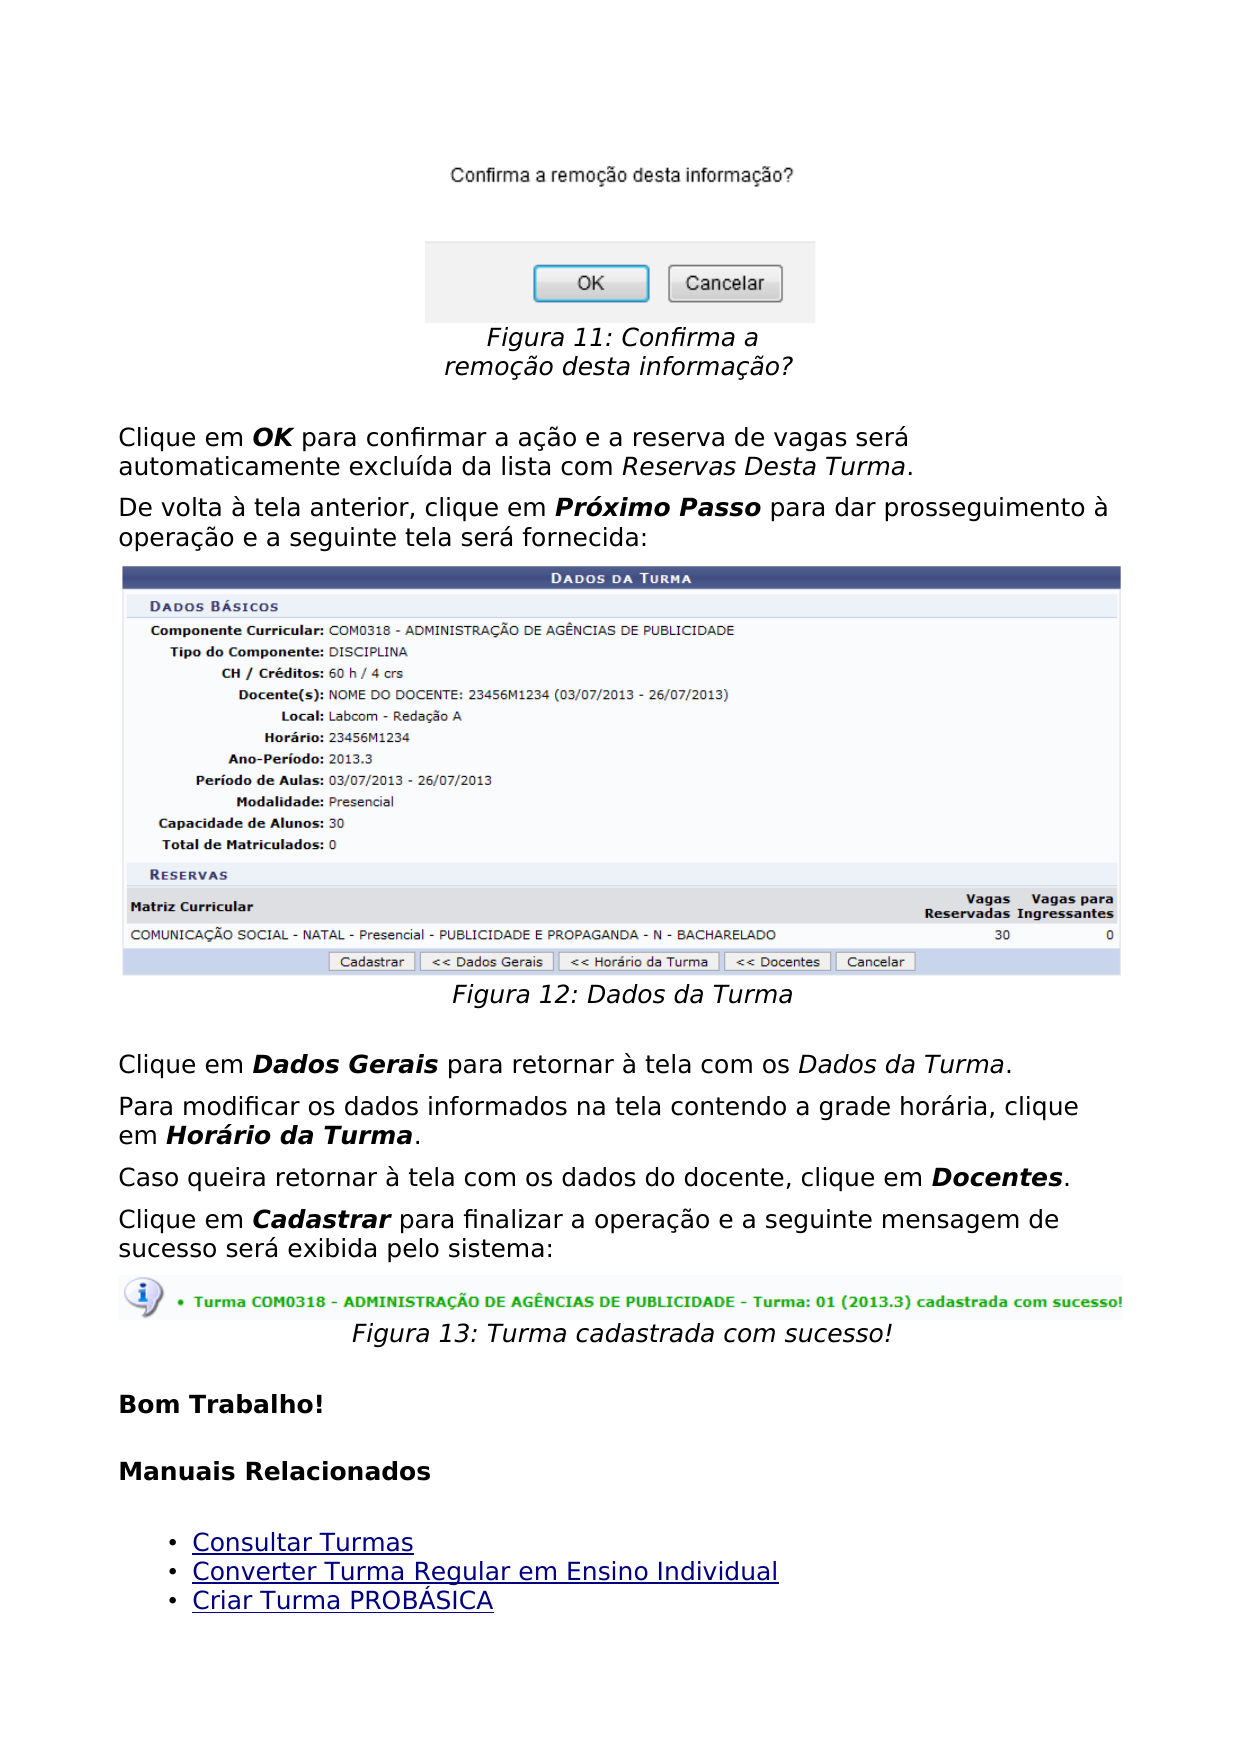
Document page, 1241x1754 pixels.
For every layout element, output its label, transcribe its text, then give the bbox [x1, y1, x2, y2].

text Bom Trabalho! [118, 1390, 1122, 1419]
picture [118, 1275, 1123, 1320]
list Criar Turma PROBÁSICA [177, 1587, 1122, 1616]
text Clique em Dados Gerais para retornar à tela com os Dados da Turma. [118, 1051, 1122, 1080]
text Clique em Cadastrar para finalizar a operação e a seguinte mensagem de sucesso será exibida pelo sistema: [118, 1205, 1122, 1263]
text Figura 13: Turma cadastrada com sucesso! [118, 1320, 1122, 1349]
list Converter Turma Regular em Ensino Individual [177, 1557, 1122, 1587]
picture [118, 564, 1123, 980]
subtitle Manuais Relacionados [118, 1457, 1122, 1486]
text Figura 12: Dados da Turma [118, 980, 1122, 1009]
text Para modificar os dados informados na tela contendo a grade horária, clique em Horário da Turma. [118, 1092, 1122, 1151]
text Clique em OK para confirmar a ação e a reserva de vagas será automaticamente excluída da lista com Reservas Desta Turma. [118, 423, 1122, 481]
text De volta à tela anterior, clique em Próximo Passo para dar prosseguimento à operação e a seguinte tela será fornecida: [118, 494, 1122, 552]
picture [424, 118, 816, 323]
text Caso queira retornar à tela com os dados do docente, clique em Docentes. [118, 1163, 1122, 1192]
list Consultar Turmas [177, 1528, 1122, 1557]
text Figura 11: Confirma a remoção desta informação? [425, 323, 815, 381]
